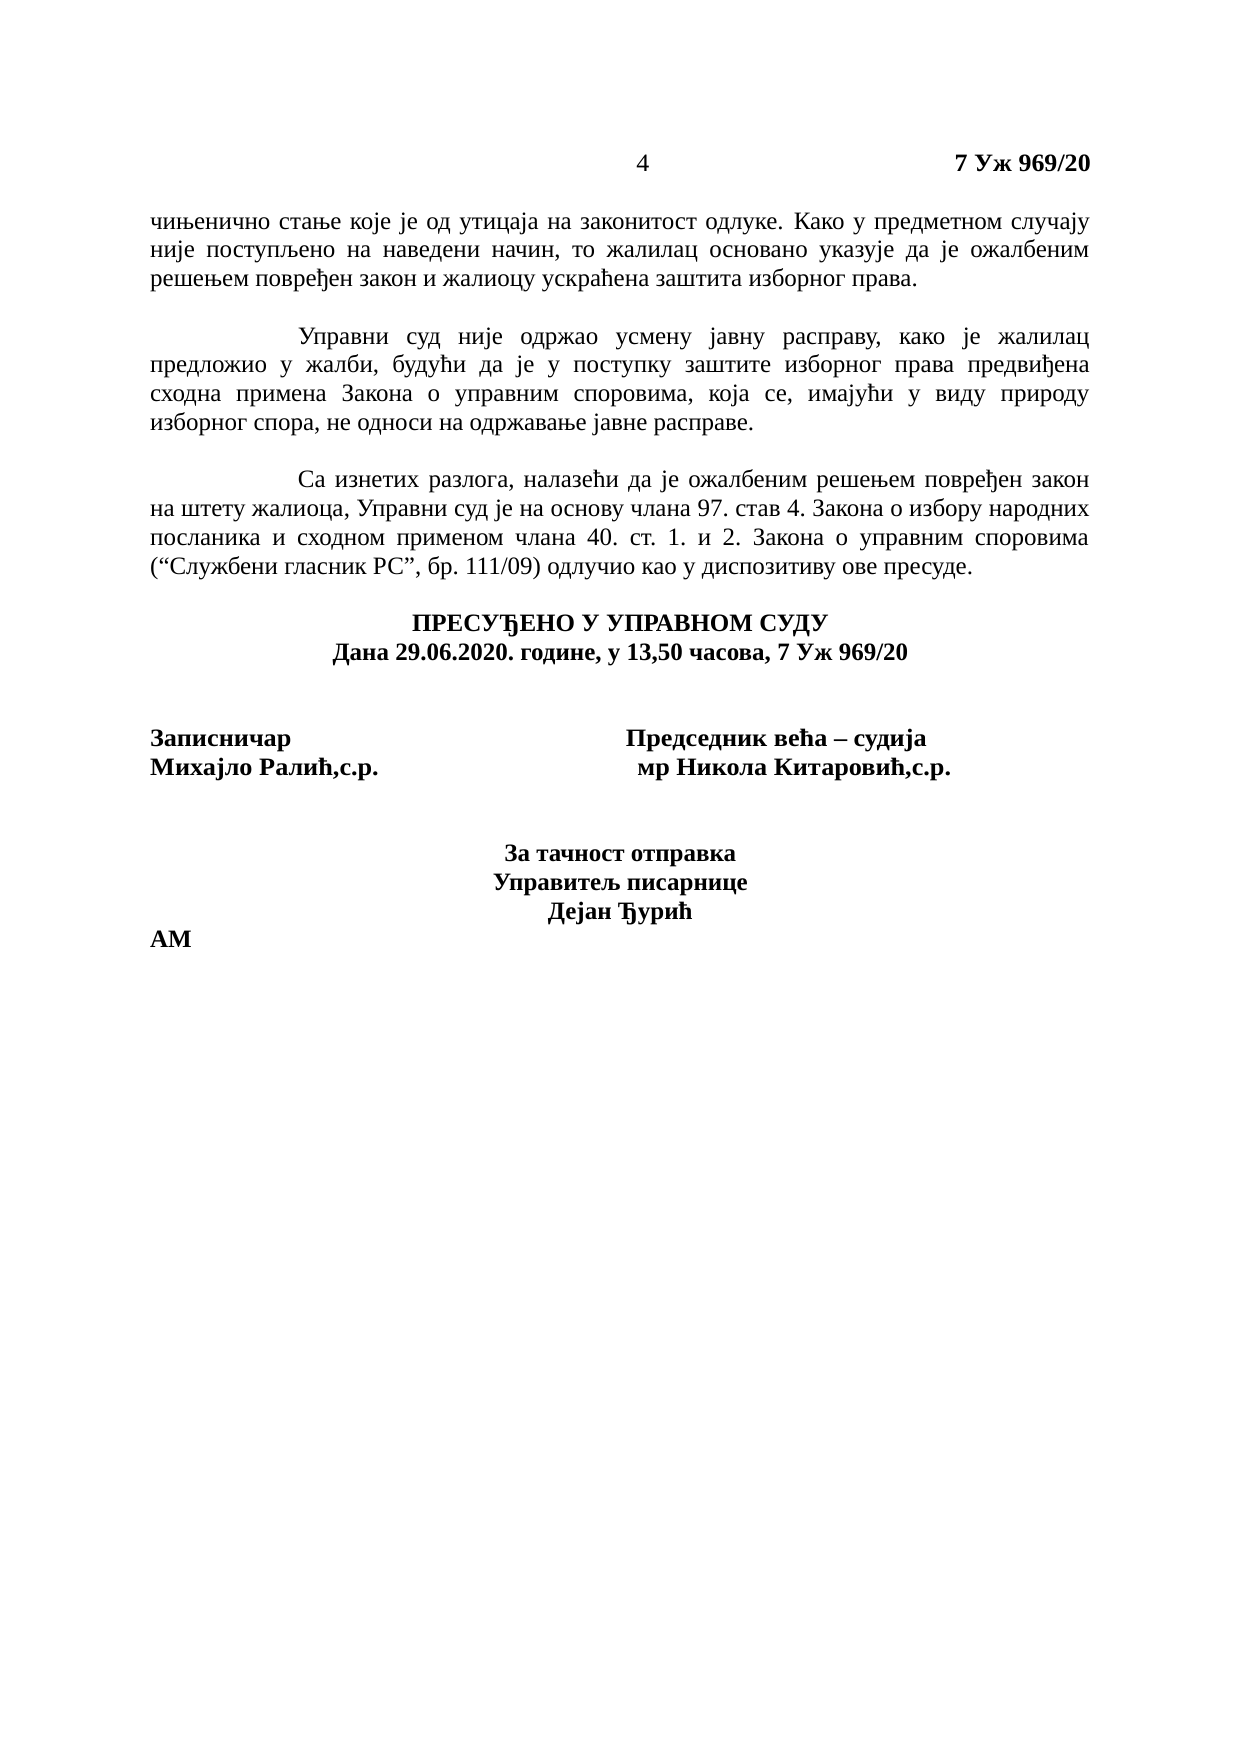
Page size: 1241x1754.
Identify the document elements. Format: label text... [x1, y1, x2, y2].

text Управитељ писарнице [150, 867, 1090, 896]
text Управни суд није одржао усмену јавну расправу, како је жалилац предложио у жалби, будући да је у поступку заштите изборног права предвиђена сходна примена Закона о управним споровима, која се, имајући у виду природу изборног спора, не односи на одржавање јавне расправе. [150, 321, 1090, 436]
text Дејан Ђурић [150, 896, 1090, 924]
text ПРЕСУЂЕНО У УПРАВНОМ СУДУ [150, 608, 1090, 637]
text Михајло Ралић,с.р. мр Никола Китаровић,с.р. [150, 752, 1090, 781]
text Дана 29.06.2020. године, у 13,50 часова, 7 Уж 969/20 [150, 637, 1090, 666]
text Записничар Председник већа – судија [150, 723, 1090, 752]
text чињенично стање које је од утицаја на законитост одлуке. Како у предметном случају није поступљено на наведени начин, то жалилац основано указује да је ожалбеним решењем повређен закон и жалиоцу ускраћена заштита изборног права. [150, 206, 1090, 292]
text АМ [150, 924, 1090, 953]
text За тачност отправка [150, 838, 1090, 867]
text Са изнетих разлога, налазећи да је ожалбеним решењем повређен закон на штету жалиоца, Управни суд је на основу члана 97. став 4. Закона о избору народних посланика и сходном применом члана 40. ст. 1. и 2. Закона о управним споровима (“Службени гласник РС”, бр. 111/09) одлучио као у диспозитиву ове пресуде. [150, 464, 1090, 579]
